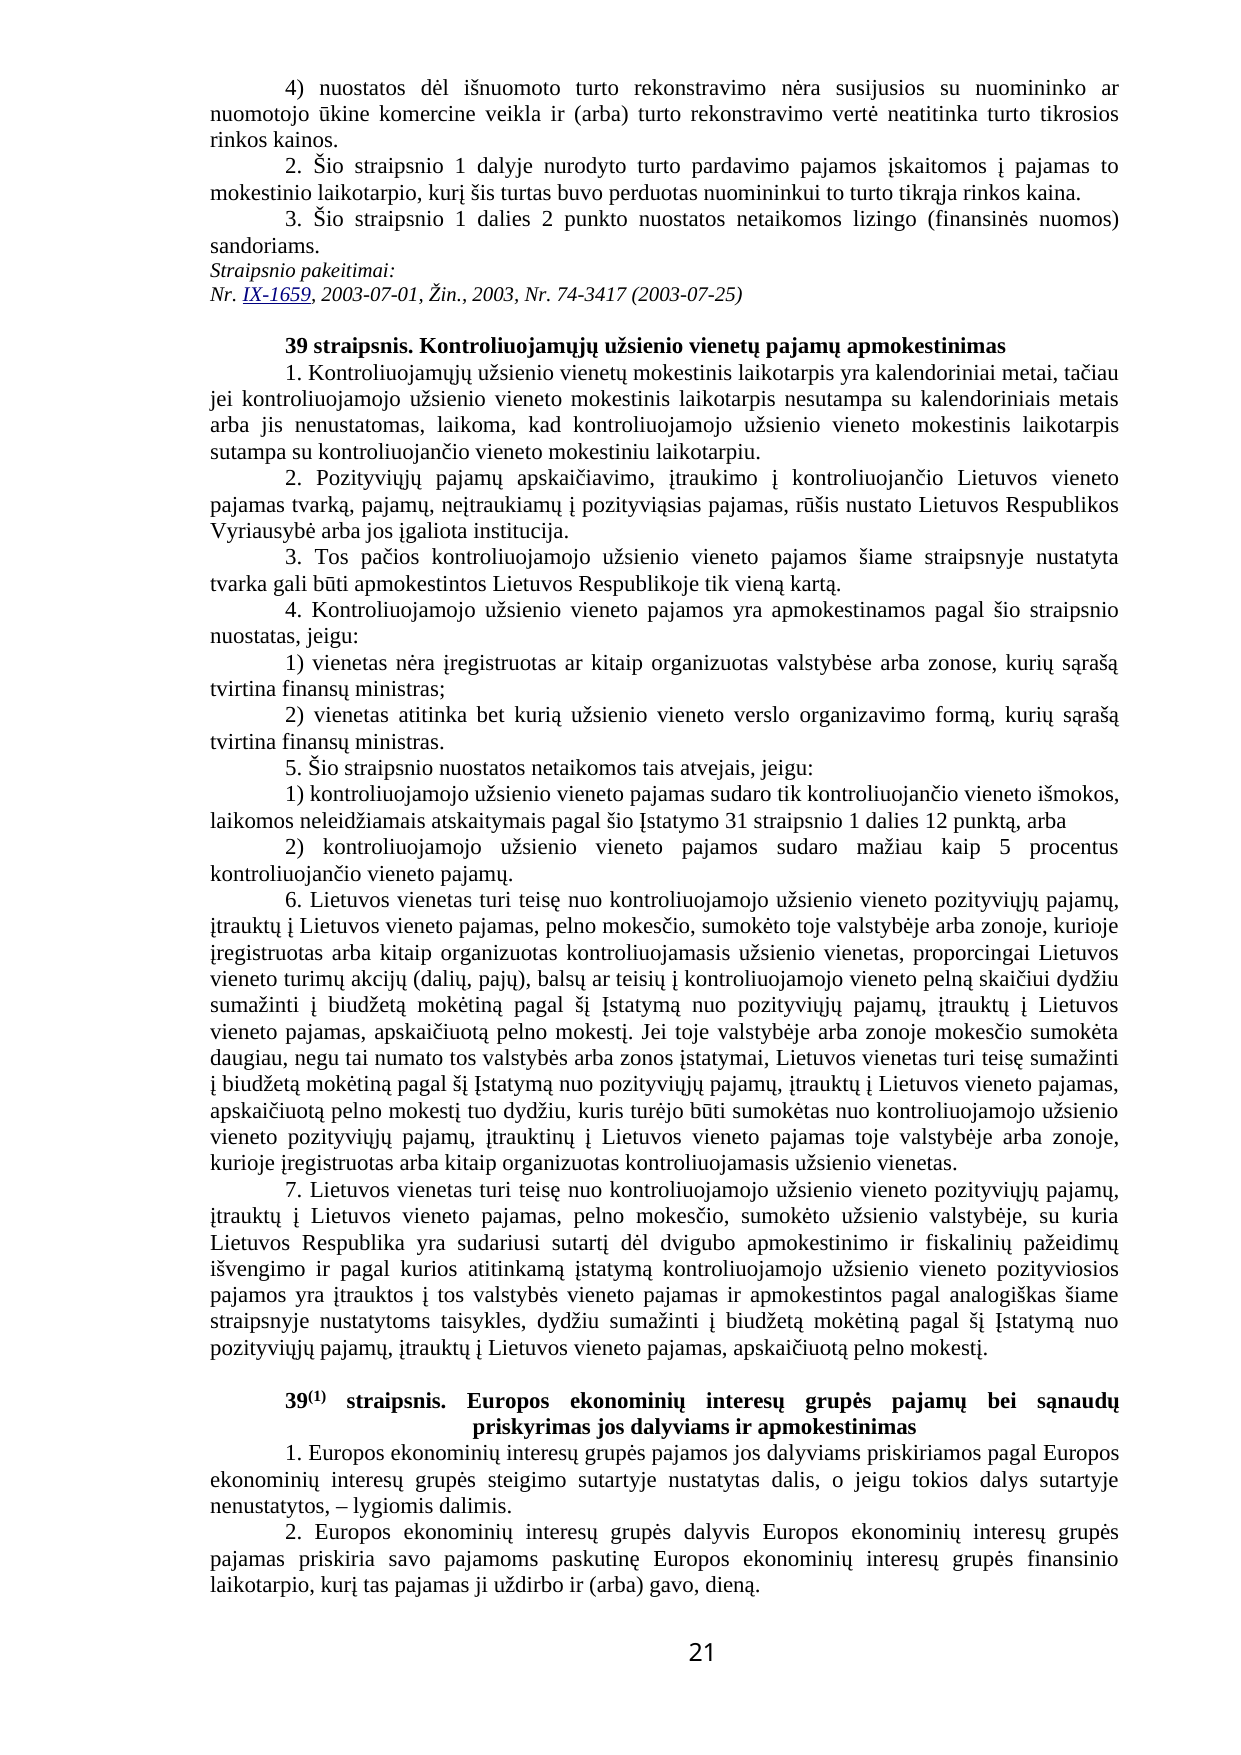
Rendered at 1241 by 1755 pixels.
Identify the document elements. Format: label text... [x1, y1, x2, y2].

text 6. Lietuvos vienetas turi teisę nuo kontroliuojamojo užsienio vieneto pozityviųjų pajamų, įtrauktų į Lietuvos vieneto pajamas, pelno mokesčio, sumokėto toje valstybėje arba zonoje, kurioje įregistruotas arba kitaip organizuotas kontroliuojamasis užsienio vienetas, proporcingai Lietuvos vieneto turimų akcijų (dalių, pajų), balsų ar teisių į kontroliuojamojo vieneto pelną skaičiui dydžiu sumažinti į biudžetą mokėtiną pagal šį Įstatymą nuo pozityviųjų pajamų, įtrauktų į Lietuvos vieneto pajamas, apskaičiuotą pelno mokestį. Jei toje valstybėje arba zonoje mokesčio sumokėta daugiau, negu tai numato tos valstybės arba zonos įstatymai, Lietuvos vienetas turi teisę sumažinti į biudžetą mokėtiną pagal šį Įstatymą nuo pozityviųjų pajamų, įtrauktų į Lietuvos vieneto pajamas, apskaičiuotą pelno mokestį tuo dydžiu, kuris turėjo būti sumokėtas nuo kontroliuojamojo užsienio vieneto pozityviųjų pajamų, įtrauktinų į Lietuvos vieneto pajamas toje valstybėje arba zonoje, kurioje įregistruotas arba kitaip organizuotas kontroliuojamasis užsienio vienetas. [210, 886, 1120, 1176]
text 4. Kontroliuojamojo užsienio vieneto pajamos yra apmokestinamos pagal šio straipsnio nuostatas, jeigu: [210, 596, 1120, 649]
text 1) kontroliuojamojo užsienio vieneto pajamas sudaro tik kontroliuojančio vieneto išmokos, laikomos neleidžiamais atskaitymais pagal šio Įstatymo 31 straipsnio 1 dalies 12 punktą, arba [210, 781, 1120, 833]
text 7. Lietuvos vienetas turi teisę nuo kontroliuojamojo užsienio vieneto pozityviųjų pajamų, įtrauktų į Lietuvos vieneto pajamas, pelno mokesčio, sumokėto užsienio valstybėje, su kuria Lietuvos Respublika yra sudariusi sutartį dėl dvigubo apmokestinimo ir fiskalinių pažeidimų išvengimo ir pagal kurios atitinkamą įstatymą kontroliuojamojo užsienio vieneto pozityviosios pajamos yra įtrauktos į tos valstybės vieneto pajamas ir apmokestintos pagal analogiškas šiame straipsnyje nustatytoms taisykles, dydžiu sumažinti į biudžetą mokėtiną pagal šį Įstatymą nuo pozityviųjų pajamų, įtrauktų į Lietuvos vieneto pajamas, apskaičiuotą pelno mokestį. [210, 1176, 1120, 1360]
text 2) vienetas atitinka bet kurią užsienio vieneto verslo organizavimo formą, kurių sąrašą tvirtina finansų ministras. [210, 701, 1120, 754]
text Nr. IX-1659, 2003-07-01, Žin., 2003, Nr. 74-3417 (2003-07-25) [210, 282, 1120, 306]
text 1. Europos ekonominių interesų grupės pajamos jos dalyviams priskiriamos pagal Europos ekonominių interesų grupės steigimo sutartyje nustatytas dalis, o jeigu tokios dalys sutartyje nenustatytos, – lygiomis dalimis. [210, 1439, 1120, 1518]
text 39(1) straipsnis. Europos ekonominių interesų grupės pajamų bei sąnaudų priskyrimas jos dalyviams ir apmokestinimas [285, 1387, 1120, 1439]
text 2. Šio straipsnio 1 dalyje nurodyto turto pardavimo pajamos įskaitomos į pajamas to mokestinio laikotarpio, kurį šis turtas buvo perduotas nuomininkui to turto tikrąja rinkos kaina. [210, 153, 1120, 205]
text 2. Europos ekonominių interesų grupės dalyvis Europos ekonominių interesų grupės pajamas priskiria savo pajamoms paskutinę Europos ekonominių interesų grupės finansinio laikotarpio, kurį tas pajamas ji uždirbo ir (arba) gavo, dieną. [210, 1518, 1120, 1597]
text 2. Pozityviųjų pajamų apskaičiavimo, įtraukimo į kontroliuojančio Lietuvos vieneto pajamas tvarką, pajamų, neįtraukiamų į pozityviąsias pajamas, rūšis nustato Lietuvos Respublikos Vyriausybė arba jos įgaliota institucija. [210, 464, 1120, 543]
text 5. Šio straipsnio nuostatos netaikomos tais atvejais, jeigu: [210, 754, 1120, 781]
text 4) nuostatos dėl išnuomoto turto rekonstravimo nėra susijusios su nuomininko ar nuomotojo ūkine komercine veikla ir (arba) turto rekonstravimo vertė neatitinka turto tikrosios rinkos kainos. [210, 73, 1120, 153]
text 1. Kontroliuojamųjų užsienio vienetų mokestinis laikotarpis yra kalendoriniai metai, tačiau jei kontroliuojamojo užsienio vieneto mokestinis laikotarpis nesutampa su kalendoriniais metais arba jis nenustatomas, laikoma, kad kontroliuojamojo užsienio vieneto mokestinis laikotarpis sutampa su kontroliuojančio vieneto mokestiniu laikotarpiu. [210, 359, 1120, 464]
text 1) vienetas nėra įregistruotas ar kitaip organizuotas valstybėse arba zonose, kurių sąrašą tvirtina finansų ministras; [210, 649, 1120, 701]
text Straipsnio pakeitimai: [210, 258, 1120, 282]
text 3. Tos pačios kontroliuojamojo užsienio vieneto pajamos šiame straipsnyje nustatyta tvarka gali būti apmokestintos Lietuvos Respublikoje tik vieną kartą. [210, 543, 1120, 596]
text 2) kontroliuojamojo užsienio vieneto pajamos sudaro mažiau kaip 5 procentus kontroliuojančio vieneto pajamų. [210, 833, 1120, 886]
text 39 straipsnis. Kontroliuojamųjų užsienio vienetų pajamų apmokestinimas [210, 332, 1120, 359]
text 3. Šio straipsnio 1 dalies 2 punkto nuostatos netaikomos lizingo (finansinės nuomos) sandoriams. [210, 205, 1120, 258]
